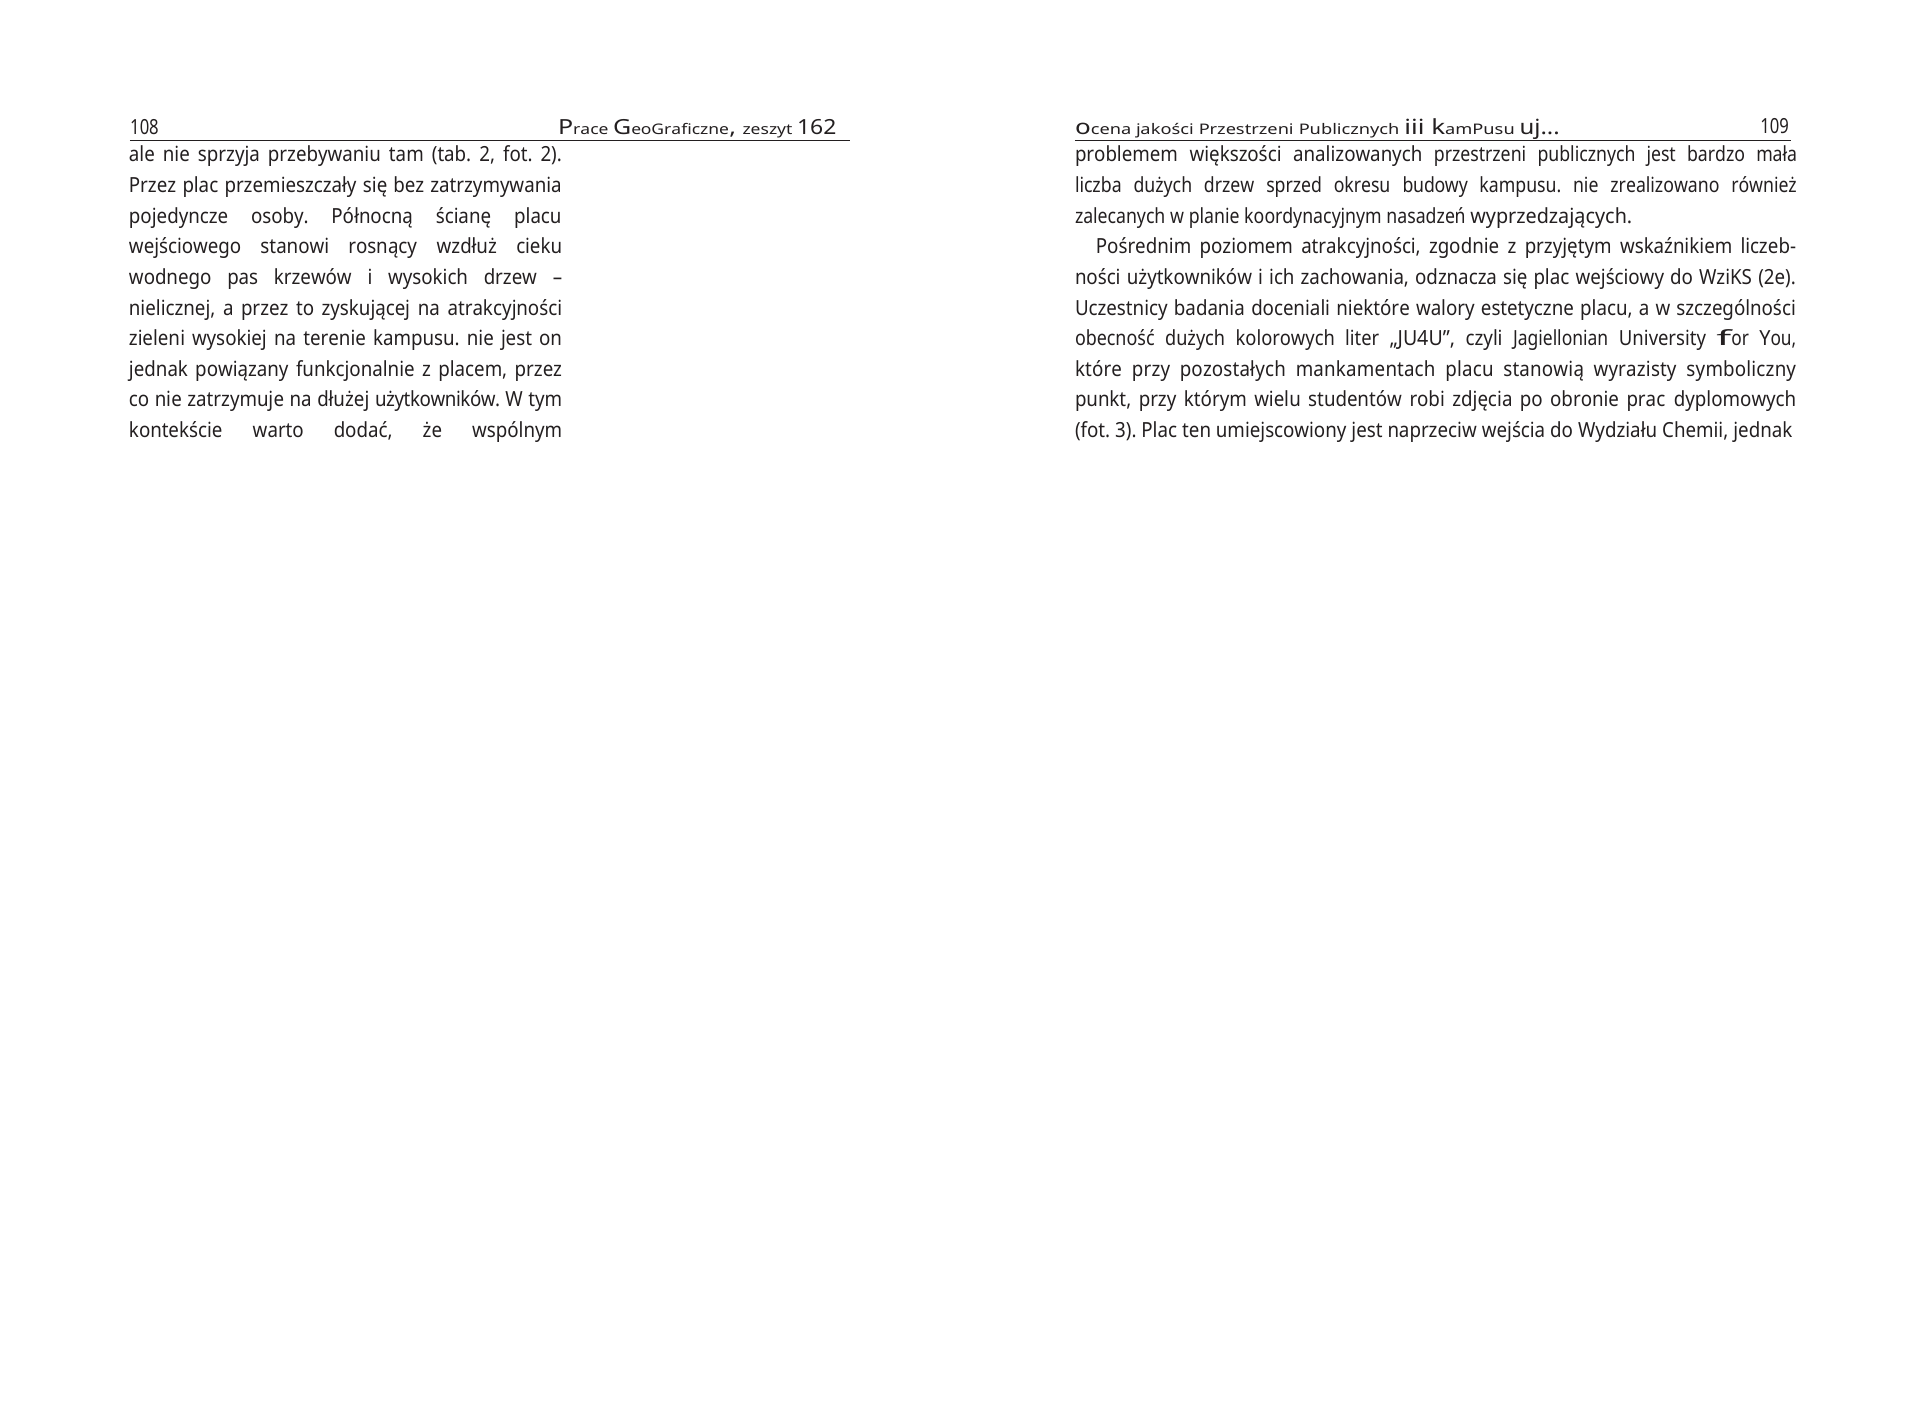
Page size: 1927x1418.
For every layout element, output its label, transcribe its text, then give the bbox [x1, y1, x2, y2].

text Pośrednim poziomem atrakcyjności, zgodnie z przyjętym wskaźnikiem liczeb- ności użytkowników i ich zachowania, odznacza się plac wejściowy do WziKS (2e). Uczestnicy badania doceniali niektóre walory estetyczne placu, a w szczególności obecność dużych kolorowych liter „JU4U”, czyli Jagiellonian University for You, które przy pozostałych mankamentach placu stanowią wyrazisty symboliczny punkt, przy którym wielu studentów robi zdjęcia po obronie prac dyplomowych (fot. 3). Plac ten umiejscowiony jest naprzeciw wejścia do Wydziału Chemii, jednak [1075, 231, 1796, 444]
text ale nie sprzyja przebywaniu tam (tab. 2, fot. 2). Przez plac przemieszczały się bez zatrzymywania pojedyncze osoby. Północną ścianę placu wejściowego stanowi rosnący wzdłuż cieku wodnego pas krzewów i wysokich drzew – nielicznej, a przez to zyskującej na atrakcyjności zieleni wysokiej na terenie kampusu. nie jest on jednak powiązany funkcjonalnie z placem, przez co nie zatrzymuje na dłużej użytkowników. W tym kontekście warto dodać, że wspólnym [129, 141, 562, 444]
text problemem większości analizowanych przestrzeni publicznych jest bardzo mała liczba dużych drzew sprzed okresu budowy kampusu. nie zrealizowano również zalecanych w planie koordynacyjnym nasadzeń wyprzedzających. [1075, 139, 1797, 229]
